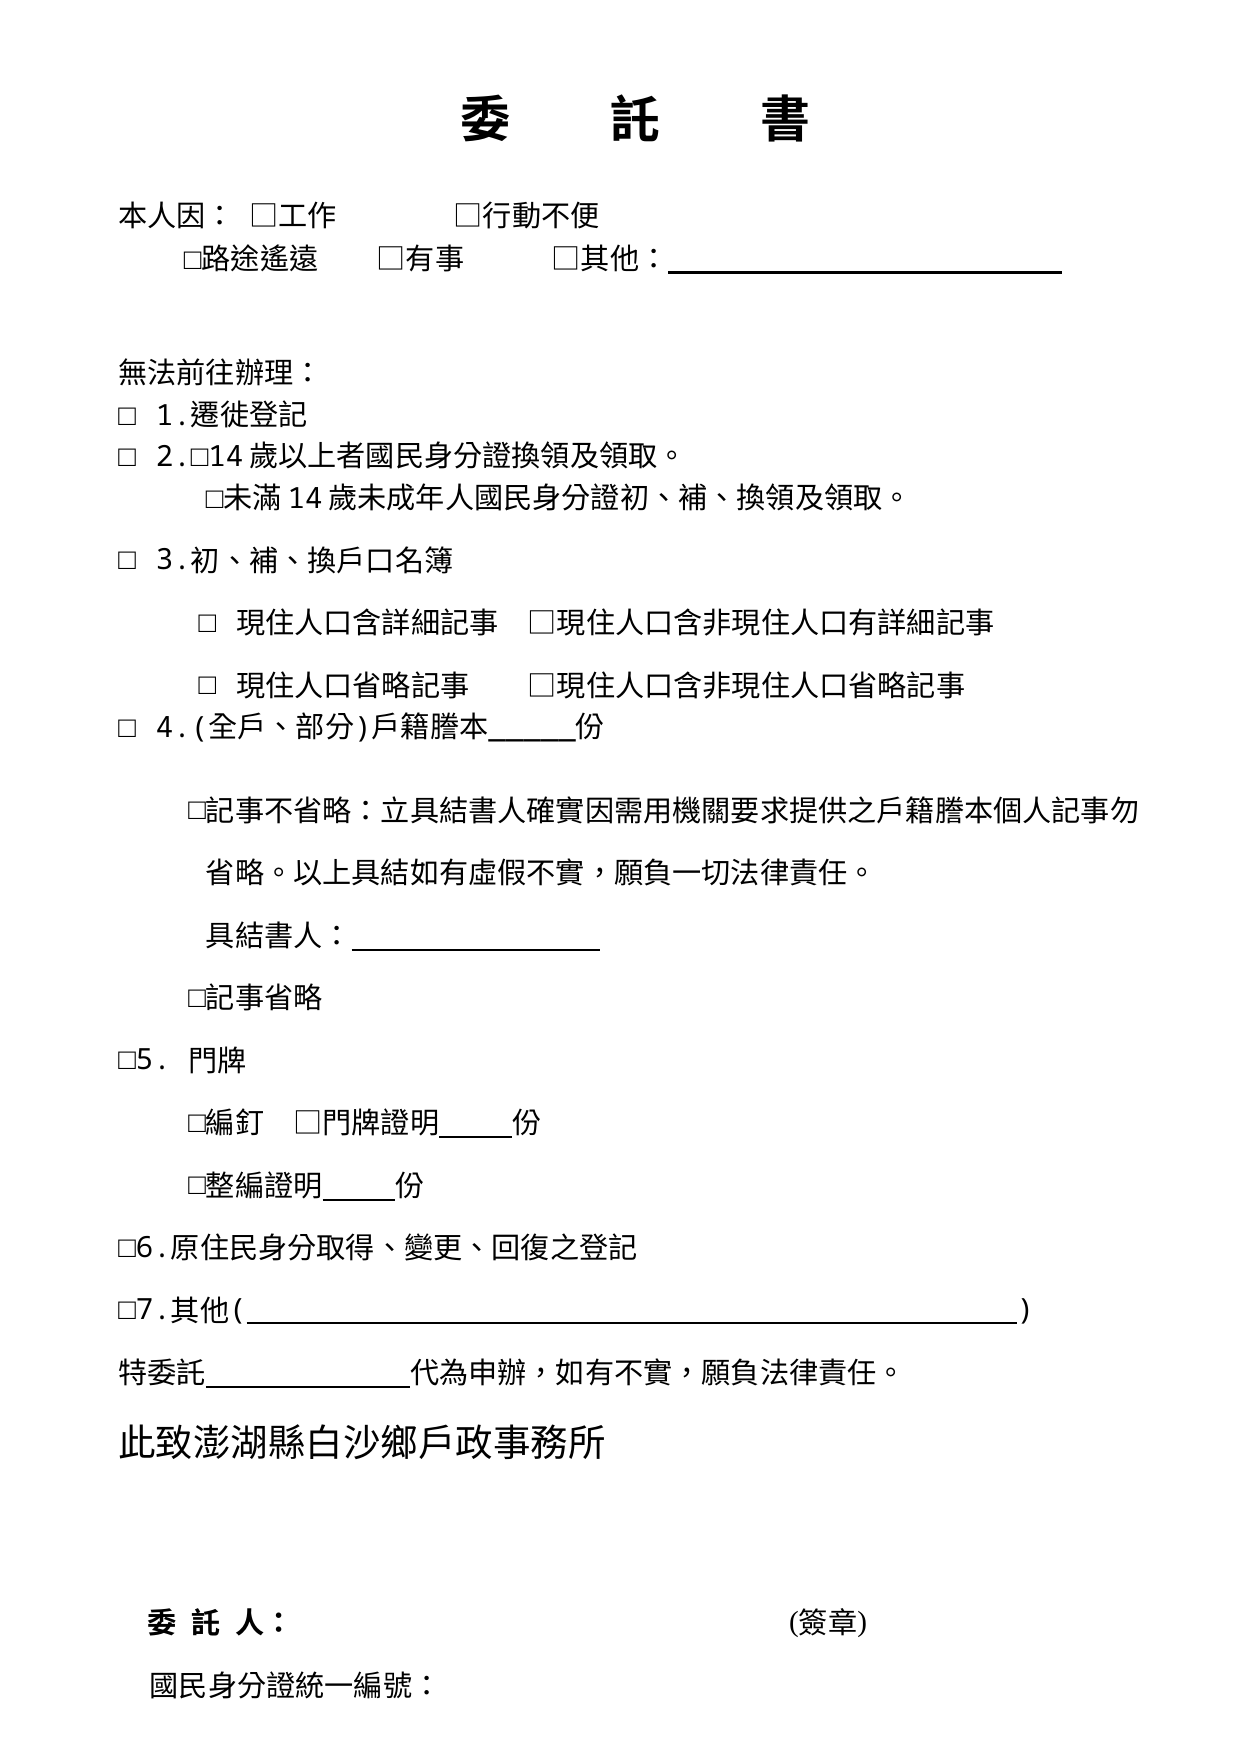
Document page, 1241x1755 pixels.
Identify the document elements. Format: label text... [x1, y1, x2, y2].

list 現住人口省略記事 □現住人口含非現住人口省略記事 [198, 642, 1152, 704]
text 委 託 人： (簽章) [118, 1579, 1152, 1642]
list 3.初、補、換戶口名簿 [118, 517, 1152, 579]
text 無法前往辦理： [118, 329, 1152, 392]
text 國民身分證統一編號： [118, 1642, 1152, 1704]
text □整編證明 份 [118, 1142, 1152, 1204]
text 委 託 書 [118, 79, 1152, 152]
text 具結書人： [206, 892, 1152, 954]
list 4.(全戶、部分)戶籍謄本_____份 [118, 704, 1152, 746]
list 1.遷徙登記 [118, 392, 1152, 433]
text □未滿14歲未成年人國民身分證初、補、換領及領取。 [118, 475, 1152, 517]
text □7.其他( ) [118, 1267, 1152, 1329]
text 本人因： □工作 □行動不便 [118, 193, 1152, 235]
text □5. 門牌 [118, 1017, 1152, 1079]
text □記事省略 [118, 954, 1152, 1017]
text □記事不省略：立具結書人確實因需用機關要求提供之戶籍謄本個人記事勿省略。以上具結如有虛假不實，願負一切法律責任。 [118, 767, 1152, 892]
text 此致澎湖縣白沙鄉戶政事務所 [118, 1412, 1152, 1467]
list 2.□14歲以上者國民身分證換領及領取。 [118, 433, 1152, 475]
text □6.原住民身分取得、變更、回復之登記 [118, 1204, 1152, 1267]
text □編釘 □門牌證明 份 [118, 1079, 1152, 1142]
text 特委託 代為申辦，如有不實，願負法律責任。 [118, 1329, 1152, 1392]
text □路途遙遠 □有事 □其他： [118, 235, 1152, 277]
list 現住人口含詳細記事 □現住人口含非現住人口有詳細記事 [198, 579, 1152, 642]
